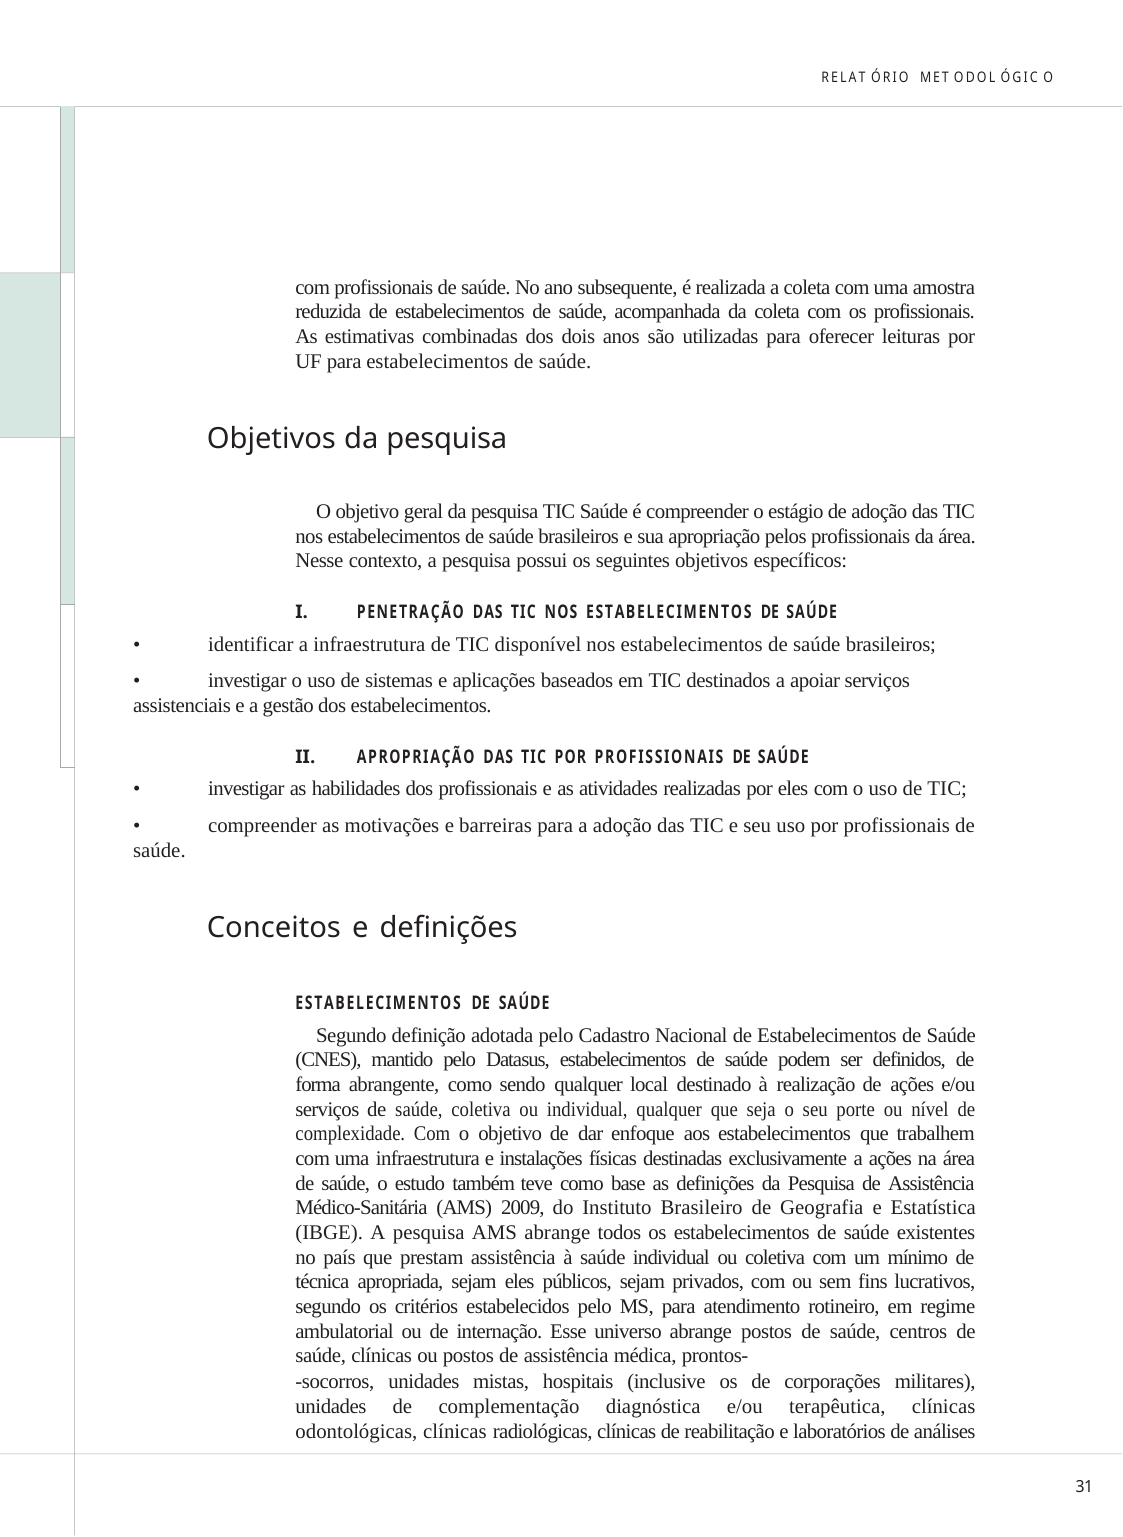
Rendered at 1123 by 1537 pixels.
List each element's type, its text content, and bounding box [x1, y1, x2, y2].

text com profissionais de saúde. No ano subsequente, é realizada a coleta com uma amostra reduzida de estabelecimentos de saúde, acompanhada da coleta com os profissionais. As estimativas combinadas dos dois anos são utilizadas para oferecer leituras por UF para estabelecimentos de saúde. [295, 274, 976, 373]
list APROPRIAÇÃO DAS TIC POR PROFISSIONAIS DE SAÚDE [295, 743, 990, 769]
text O objetivo geral da pesquisa TIC Saúde é compreender o estágio de adoção das TIC nos estabelecimentos de saúde brasileiros e sua apropriação pelos profissionais da área. Nesse contexto, a pesquisa possui os seguintes objetivos específicos: [295, 499, 976, 572]
text Segundo definição adotada pelo Cadastro Nacional de Estabelecimentos de Saúde (CNES), mantido pelo Datasus, estabelecimentos de saúde podem ser definidos, de forma abrangente, como sendo qualquer local destinado à realização de ações e/ou serviços de saúde, coletiva ou individual, qualquer que seja o seu porte ou nível de complexidade. Com o objetivo de dar enfoque aos estabelecimentos que trabalhem com uma infraestrutura e instalações físicas destinadas exclusivamente a ações na área de saúde, o estudo também teve como base as definições da Pesquisa de Assistência Médico-Sanitária (AMS) 2009, do Instituto Brasileiro de Geografia e Estatística (IBGE). A pesquisa AMS abrange todos os estabelecimentos de saúde existentes no país que prestam assistência à saúde individual ou coletiva com um mínimo de técnica apropriada, sejam eles públicos, sejam privados, com ou sem fins lucrativos, segundo os critérios estabelecidos pelo MS, para atendimento rotineiro, em regime ambulatorial ou de internação. Esse universo abrange postos de saúde, centros de saúde, clínicas ou postos de assistência médica, prontos- [295, 1022, 976, 1367]
subtitle Conceitos e definições [207, 906, 990, 946]
list investigar o uso de sistemas e aplicações baseados em TIC destinados a apoiar serviços assistenciais e a gestão dos estabelecimentos. [133, 668, 976, 717]
list investigar as habilidades dos profissionais e as atividades realizadas por eles com o uso de TIC; [133, 776, 976, 800]
list identificar a infraestrutura de TIC disponível nos estabelecimentos de saúde brasileiros; [133, 632, 975, 656]
text ESTABELECIMENTOS DE SAÚDE [295, 990, 990, 1015]
text -socorros, unidades mistas, hospitais (inclusive os de corporações militares), unidades de complementação diagnóstica e/ou terapêutica, clínicas odontológicas, clínicas radiológicas, clínicas de reabilitação e laboratórios de análises [295, 1369, 976, 1443]
list compreender as motivações e barreiras para a adoção das TIC e seu uso por profissionais de saúde. [133, 813, 975, 862]
list PENETRAÇÃO DAS TIC NOS ESTABELECIMENTOS DE SAÚDE [295, 599, 990, 624]
subtitle Objetivos da pesquisa [207, 418, 990, 457]
